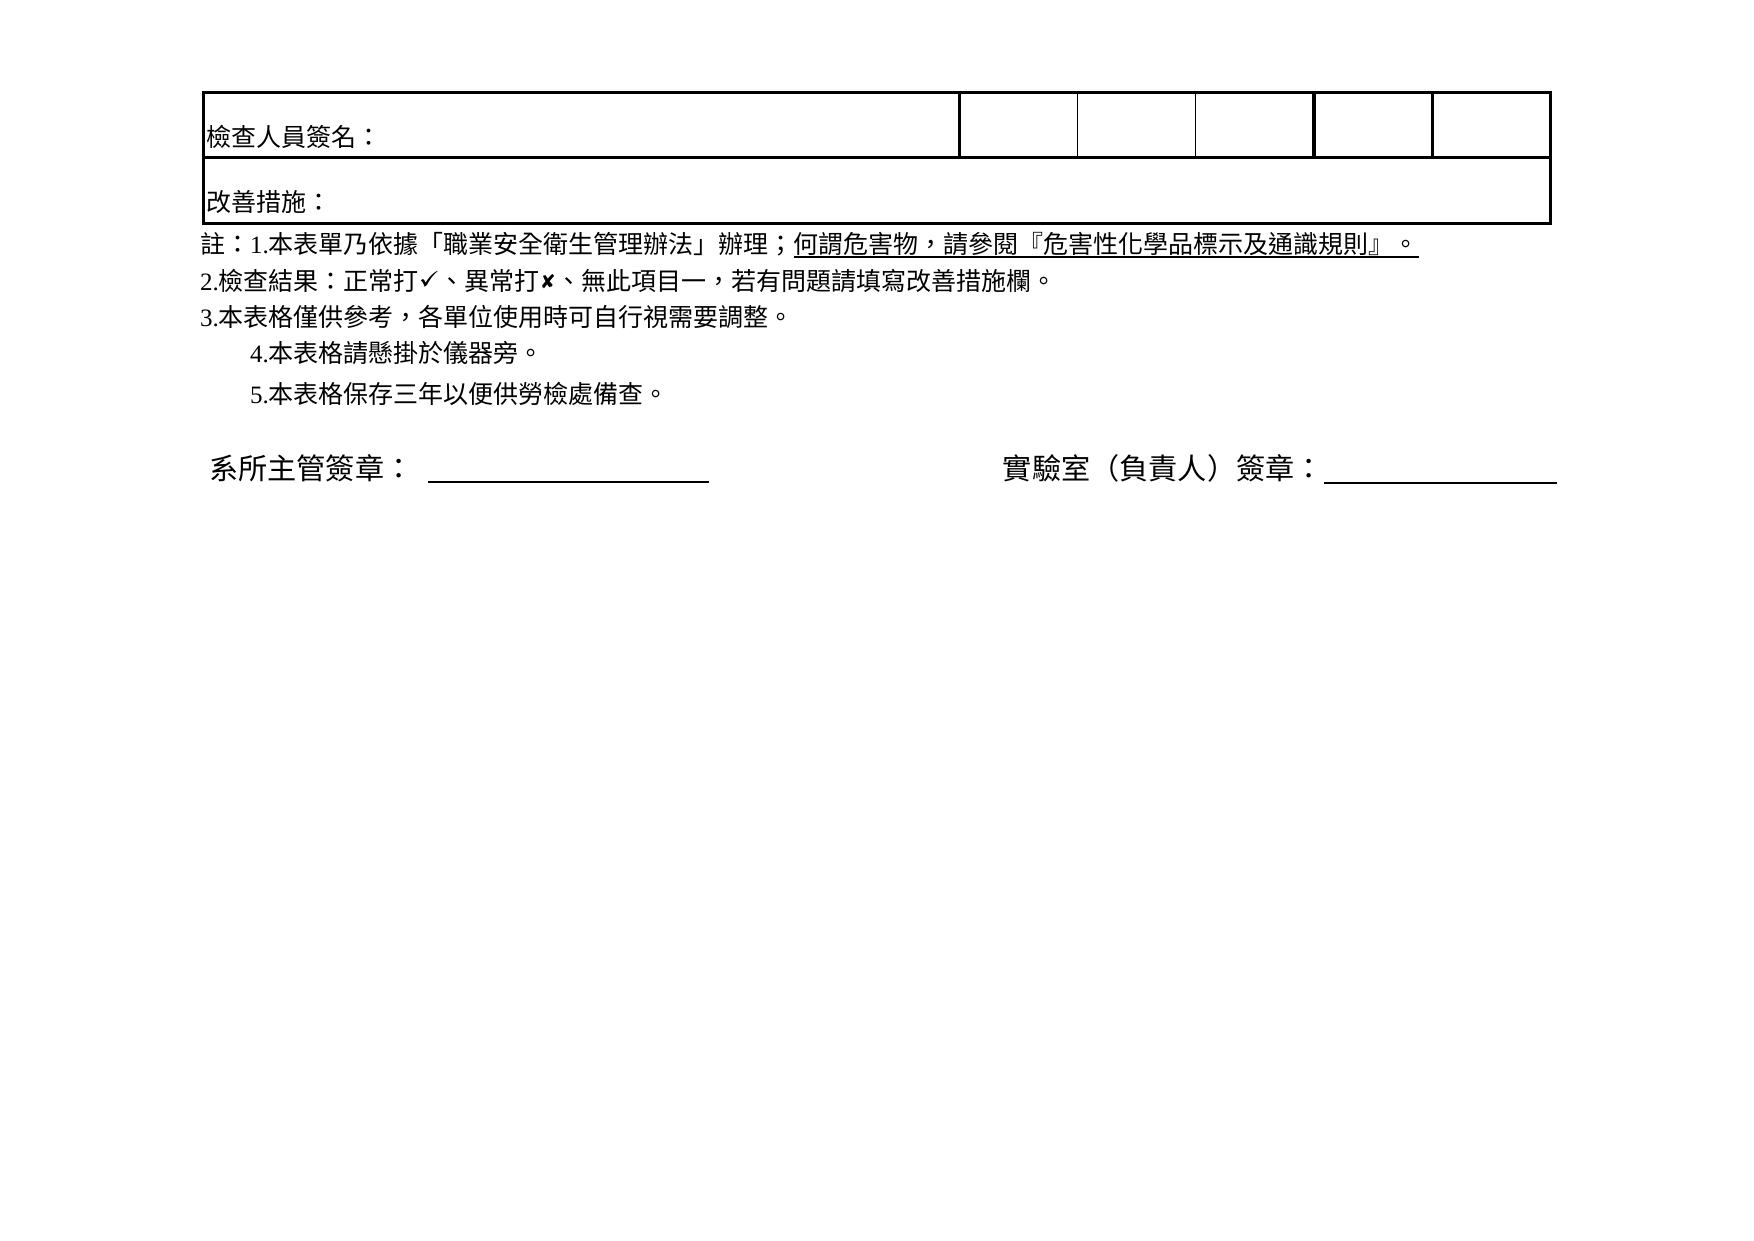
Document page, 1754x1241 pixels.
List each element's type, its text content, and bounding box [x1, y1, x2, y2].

table_cell [961, 94, 1077, 156]
table_cell 檢查人員簽名： [205, 94, 958, 156]
table_cell [1434, 94, 1549, 156]
text 4.本表格請懸掛於儀器旁。 [150, 334, 1604, 370]
text 註：1.本表單乃依據「職業安全衛生管理辦法」辦理；何謂危害物，請參閱『危害性化學品標示及通識規則』。 [150, 225, 1604, 261]
table_cell 改善措施： [205, 159, 1549, 222]
table_cell [1316, 94, 1431, 156]
text 2.檢查結果：正常打、異常打、無此項目一，若有問題請填寫改善措施欄。 [150, 261, 1604, 297]
table_cell [1078, 94, 1195, 156]
text 5.本表格保存三年以便供勞檢處備查。 [150, 370, 1604, 412]
text 系所主管簽章： 實驗室（負責人）簽章： [209, 446, 1604, 488]
text 3.本表格僅供參考，各單位使用時可自行視需要調整。 [150, 297, 1604, 334]
table_cell [1196, 94, 1312, 156]
